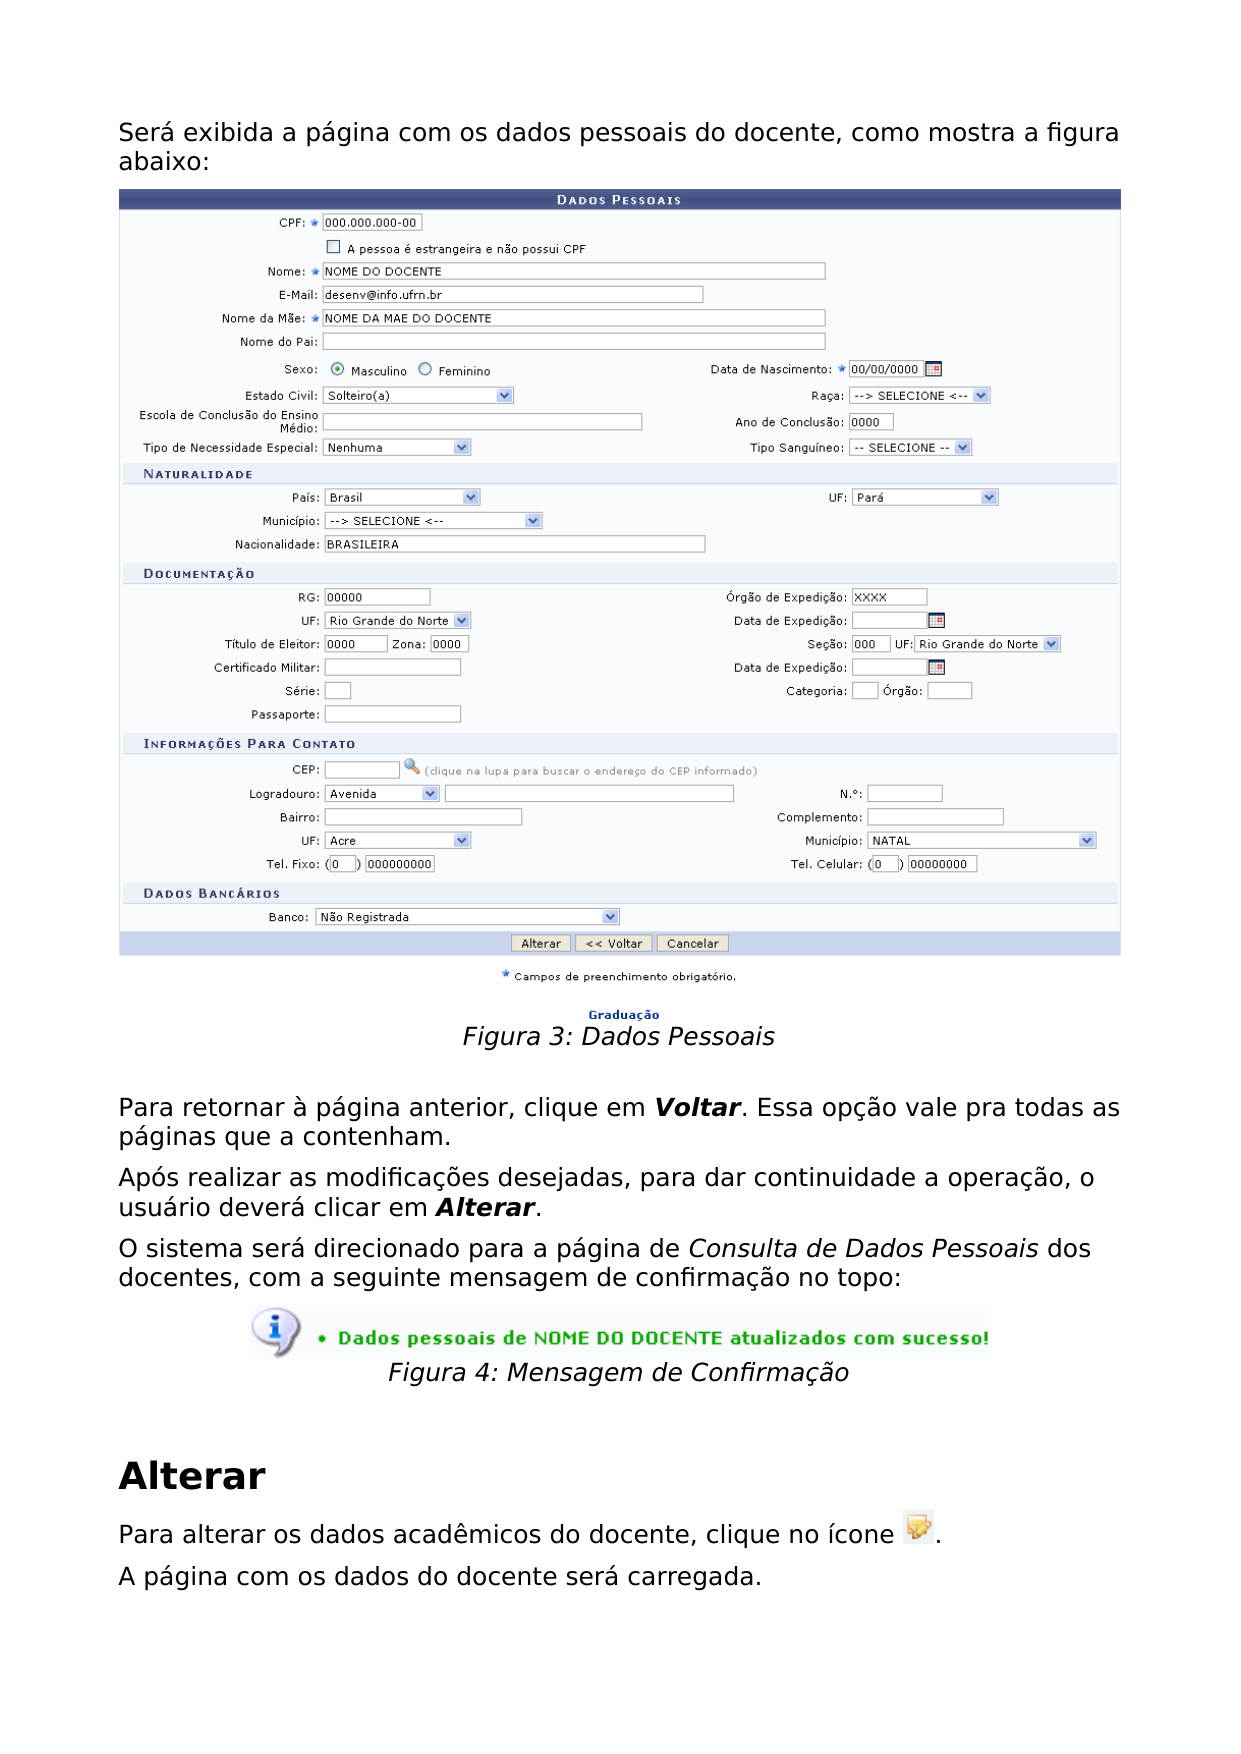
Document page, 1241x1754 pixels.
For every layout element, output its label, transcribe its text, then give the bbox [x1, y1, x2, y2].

text Figura 4: Mensagem de Confirmação [250, 1359, 990, 1388]
text Figura 3: Dados Pessoais [118, 1022, 1122, 1051]
subtitle Alterar [118, 1454, 1122, 1498]
text A página com os dados do docente será carregada. [118, 1562, 1122, 1591]
text Após realizar as modificações desejadas, para dar continuidade a operação, o usuário deverá clicar em Alterar. [118, 1164, 1122, 1222]
picture [903, 1510, 935, 1544]
picture [118, 188, 1123, 1022]
text Para alterar os dados acadêmicos do docente, clique no ícone . [118, 1510, 1122, 1549]
text O sistema será direcionado para a página de Consulta de Dados Pessoais dos docentes, com a seguinte mensagem de confirmação no topo: [118, 1234, 1122, 1293]
text Para retornar à página anterior, clique em Voltar. Essa opção vale pra todas as páginas que a contenham. [118, 1093, 1122, 1151]
picture [249, 1305, 991, 1359]
text Será exibida a página com os dados pessoais do docente, como mostra a figura abaixo: [118, 118, 1122, 176]
